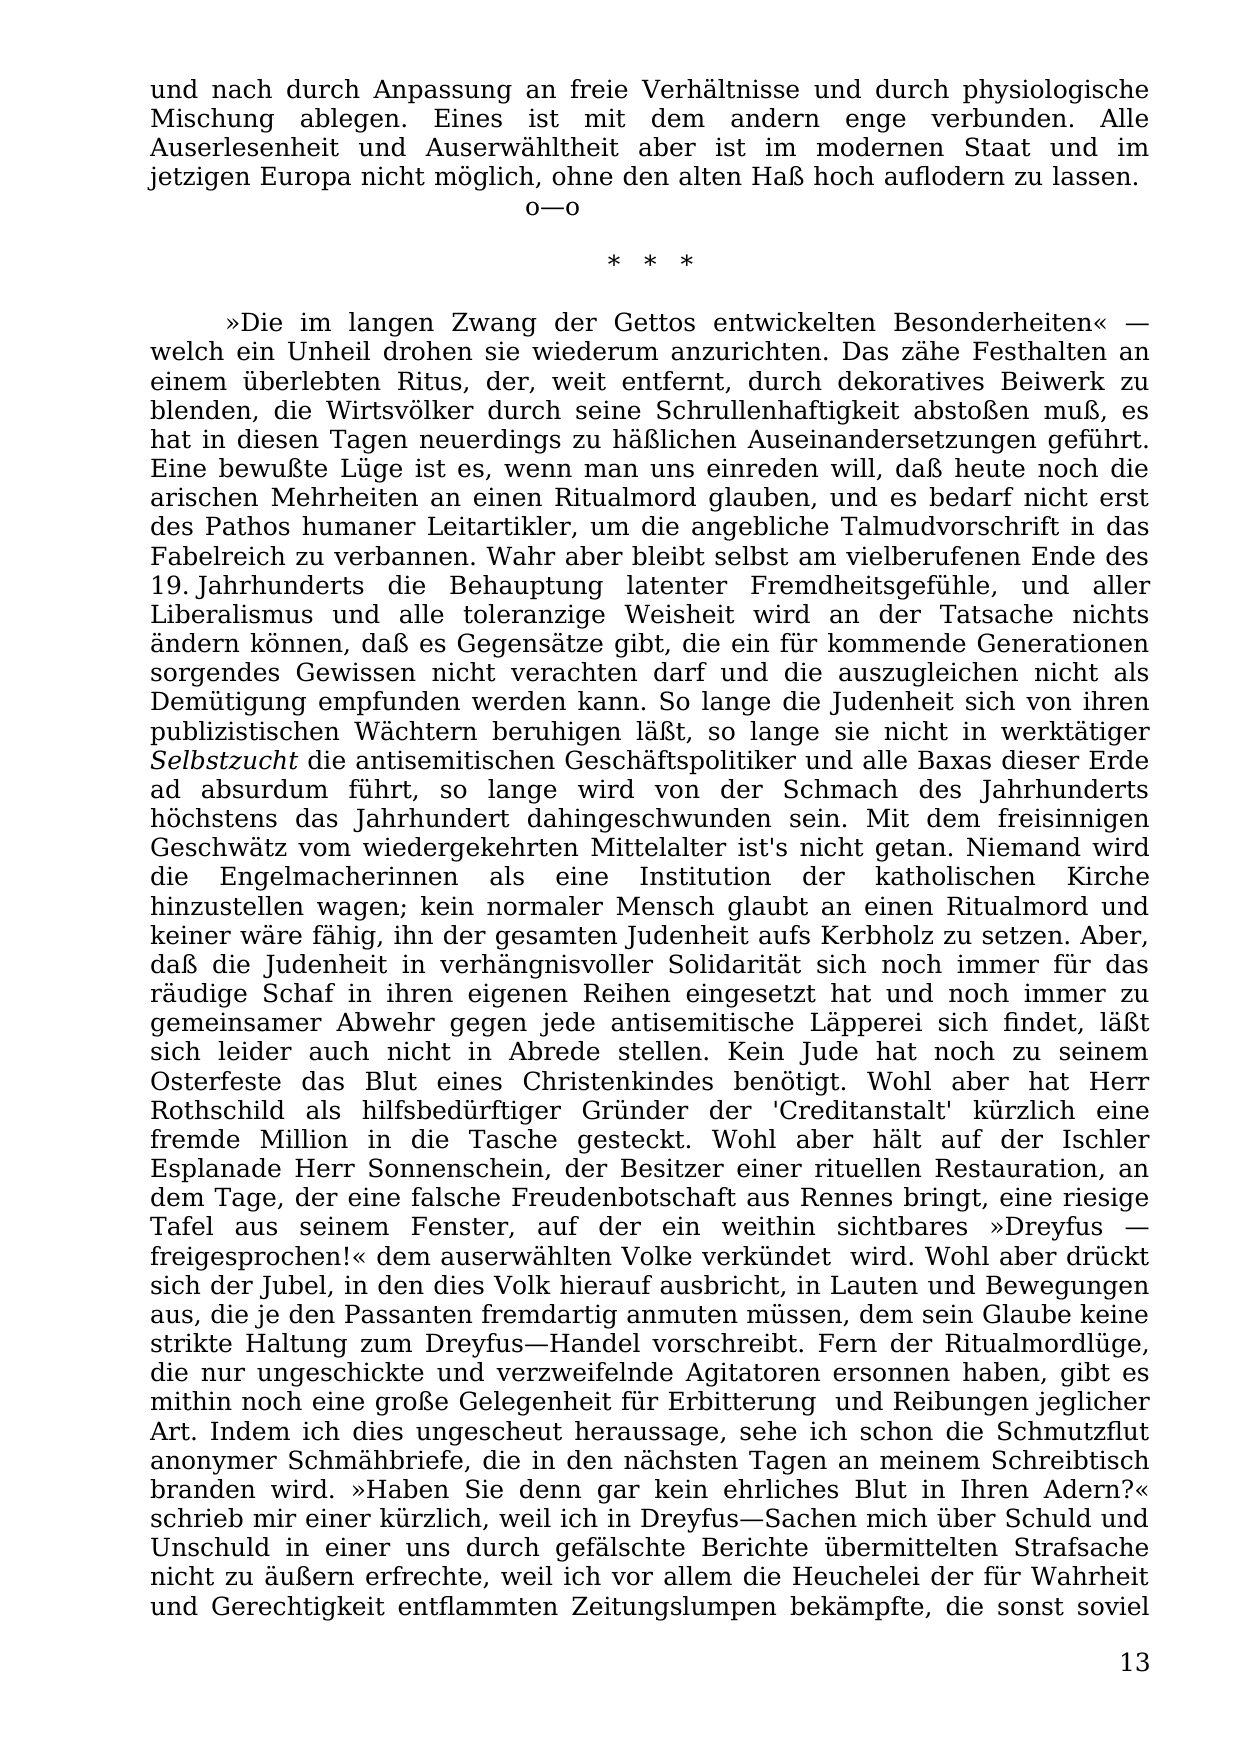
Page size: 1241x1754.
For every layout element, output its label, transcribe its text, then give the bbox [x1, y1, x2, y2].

text »Die im langen Zwang der Gettos entwickelten Besonderheiten« — welch ein Unheil drohen sie wiederum anzurichten. Das zähe Festhalten an einem überlebten Ritus, der, weit entfernt, durch dekoratives Beiwerk zu blenden, die Wirtsvölker durch seine Schrullenhaftigkeit abstoßen muß, es hat in diesen Tagen neuerdings zu häßlichen Auseinandersetzungen geführt. Eine bewußte Lüge ist es, wenn man uns einreden will, daß heute noch die arischen Mehrheiten an einen Ritualmord glauben, und es bedarf nicht erst des Pathos humaner Leitartikler, um die angebliche Talmudvorschrift in das Fabelreich zu verbannen. Wahr aber bleibt selbst am vielberufenen Ende des 19. Jahrhunderts die Behauptung latenter Fremdheitsgefühle, und aller Liberalismus und alle toleranzige Weisheit wird an der Tatsache nichts ändern können, daß es Gegensätze gibt, die ein für kommende Generationen sorgendes Gewissen nicht verachten darf und die auszugleichen nicht als Demütigung empfunden werden kann. So lange die Judenheit sich von ihren publizistischen Wächtern beruhigen läßt, so lange sie nicht in werktätiger Selbstzucht die antisemitischen Geschäftspolitiker und alle Baxas dieser Erde ad absurdum führt, so lange wird von der Schmach des Jahrhunderts höchstens das Jahrhundert dahingeschwunden sein. Mit dem freisinnigen Geschwätz vom wiedergekehrten Mittelalter ist's nicht getan. Niemand wird die Engelmacherinnen als eine Institution der katholischen Kirche hinzustellen wagen; kein normaler Mensch glaubt an einen Ritualmord und keiner wäre fähig, ihn der gesamten Judenheit aufs Kerbholz zu setzen. Aber, daß die Judenheit in verhängnisvoller Solidarität sich noch immer für das räudige Schaf in ihren eigenen Reihen eingesetzt hat und noch immer zu gemeinsamer Abwehr gegen jede antisemitische Läpperei sich findet, läßt sich leider auch nicht in Abrede stellen. Kein Jude hat noch zu seinem Osterfeste das Blut eines Christenkindes benötigt. Wohl aber hat Herr Rothschild als hilfsbedürftiger Gründer der 'Creditanstalt' kürzlich eine fremde Million in die Tasche gesteckt. Wohl aber hält auf der Ischler Esplanade Herr Sonnenschein, der Besitzer einer rituellen Restauration, an dem Tage, der eine falsche Freudenbotschaft aus Rennes bringt, eine riesige Tafel aus seinem Fenster, auf der ein weithin sichtbares »Dreyfus — freigesprochen!« dem auserwählten Volke verkündet wird. Wohl aber drückt sich der Jubel, in den dies Volk hierauf ausbricht, in Lauten und Bewegungen aus, die je den Passanten fremdartig anmuten müssen, dem sein Glaube keine strikte Haltung zum Dreyfus—Handel vorschreibt. Fern der Ritualmordlüge, die nur ungeschickte und verzweifelnde Agitatoren ersonnen haben, gibt es mithin noch eine große Gelegenheit für Erbitterung und Reibungen jeglicher Art. Indem ich dies ungescheut heraussage, sehe ich schon die Schmutzflut anonymer Schmähbriefe, die in den nächsten Tagen an meinem Schreibtisch branden wird. »Haben Sie denn gar kein ehrliches Blut in Ihren Adern?« schrieb mir einer kürzlich, weil ich in Dreyfus—Sachen mich über Schuld und Unschuld in einer uns durch gefälschte Berichte übermittelten Strafsache nicht zu äußern erfrechte, weil ich vor allem die Heuchelei der für Wahrheit und Gerechtigkeit entflammten Zeitungslumpen bekämpfte, die sonst soviel [150, 308, 1151, 1621]
text * * * [150, 250, 1151, 279]
text und nach durch Anpassung an freie Verhältnisse und durch physiologische Mischung ablegen. Eines ist mit dem andern enge verbunden. Alle Auserlesenheit und Auserwähltheit aber ist im modernen Staat und im jetzigen Europa nicht möglich, ohne den alten Haß hoch auflodern zu lassen. o—o [150, 75, 1151, 221]
